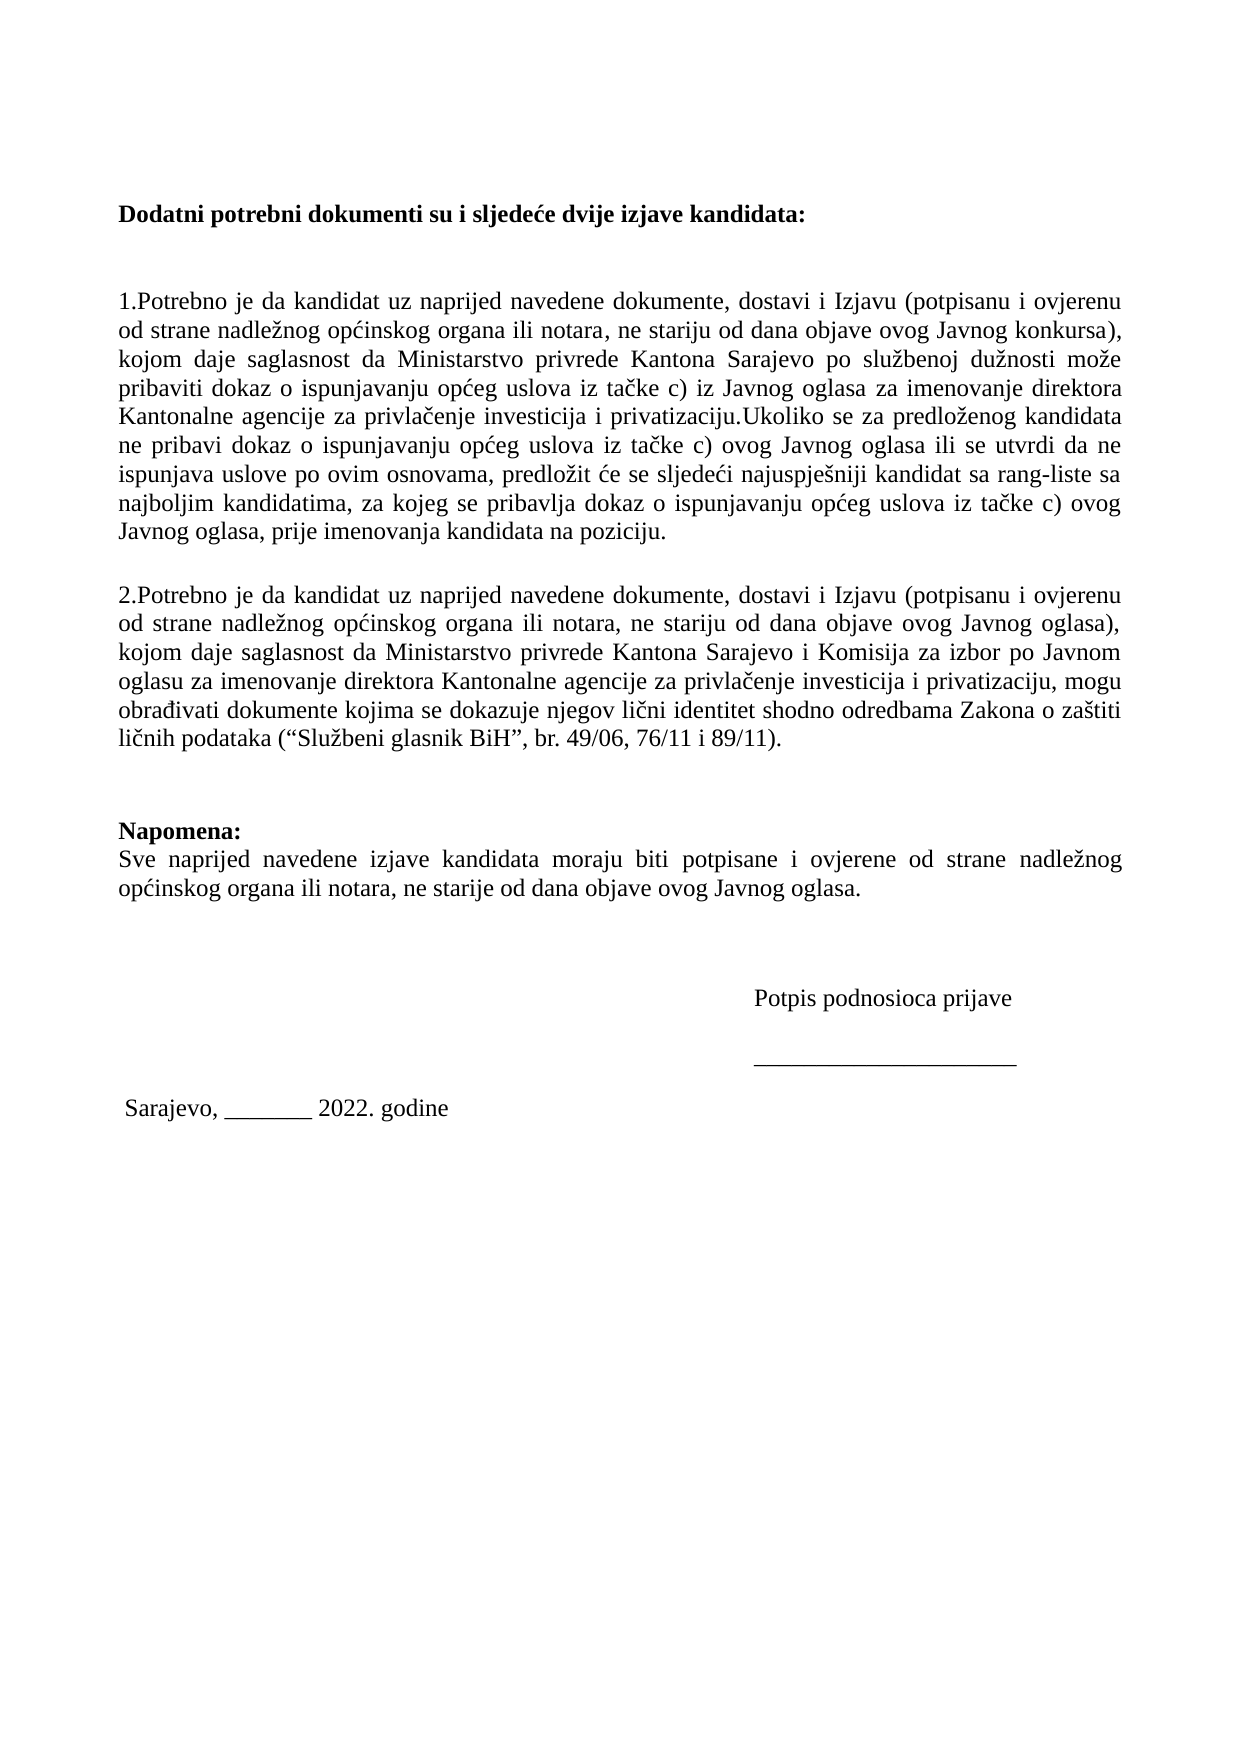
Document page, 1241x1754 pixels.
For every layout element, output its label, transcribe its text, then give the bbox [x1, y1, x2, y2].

text 2.Potrebno je da kandidat uz naprijed navedene dokumente, dostavi i Izjavu (potpisanu i ovjerenu od strane nadležnog općinskog organa ili notara, ne stariju od dana objave ovog Javnog oglasa), kojom daje saglasnost da Ministarstvo privrede Kantona Sarajevo i Komisija za izbor po Javnom oglasu za imenovanje direktora Kantonalne agencije za privlačenje investicija i privatizaciju, mogu obrađivati dokumente kojima se dokazuje njegov lični identitet shodno odredbama Zakona o zaštiti ličnih podataka (“Službeni glasnik BiH”, br. 49/06, 76/11 i 89/11). [118, 580, 1122, 752]
text Dodatni potrebni dokumenti su i sljedeće dvije izjave kandidata: [118, 199, 1122, 228]
text 1.Potrebno je da kandidat uz naprijed navedene dokumente, dostavi i Izjavu (potpisanu i ovjerenu od strane nadležnog općinskog organa ili notara, ne stariju od dana objave ovog Javnog konkursa), kojom daje saglasnost da Ministarstvo privrede Kantona Sarajevo po službenoj dužnosti može pribaviti dokaz o ispunjavanju općeg uslova iz tačke c) iz Javnog oglasa za imenovanje direktora Kantonalne agencije za privlačenje investicija i privatizaciju.Ukoliko se za predloženog kandidata ne pribavi dokaz o ispunjavanju općeg uslova iz tačke c) ovog Javnog oglasa ili se utvrdi da ne ispunjava uslove po ovim osnovama, predložit će se sljedeći najuspješniji kandidat sa rang-liste sa najboljim kandidatima, za kojeg se pribavlja dokaz o ispunjavanju općeg uslova iz tačke c) ovog Javnog oglasa, prije imenovanja kandidata na poziciju. [118, 286, 1122, 545]
text Sarajevo, _______ 2022. godine [118, 1093, 1122, 1122]
text Napomena: [118, 816, 1122, 844]
text Potpis podnosioca prijave [118, 983, 1122, 1012]
text _____________________ [118, 1041, 1122, 1069]
text Sve naprijed navedene izjave kandidata moraju biti potpisane i ovjerene od strane nadležnog općinskog organa ili notara, ne starije od dana objave ovog Javnog oglasa. [118, 844, 1122, 902]
